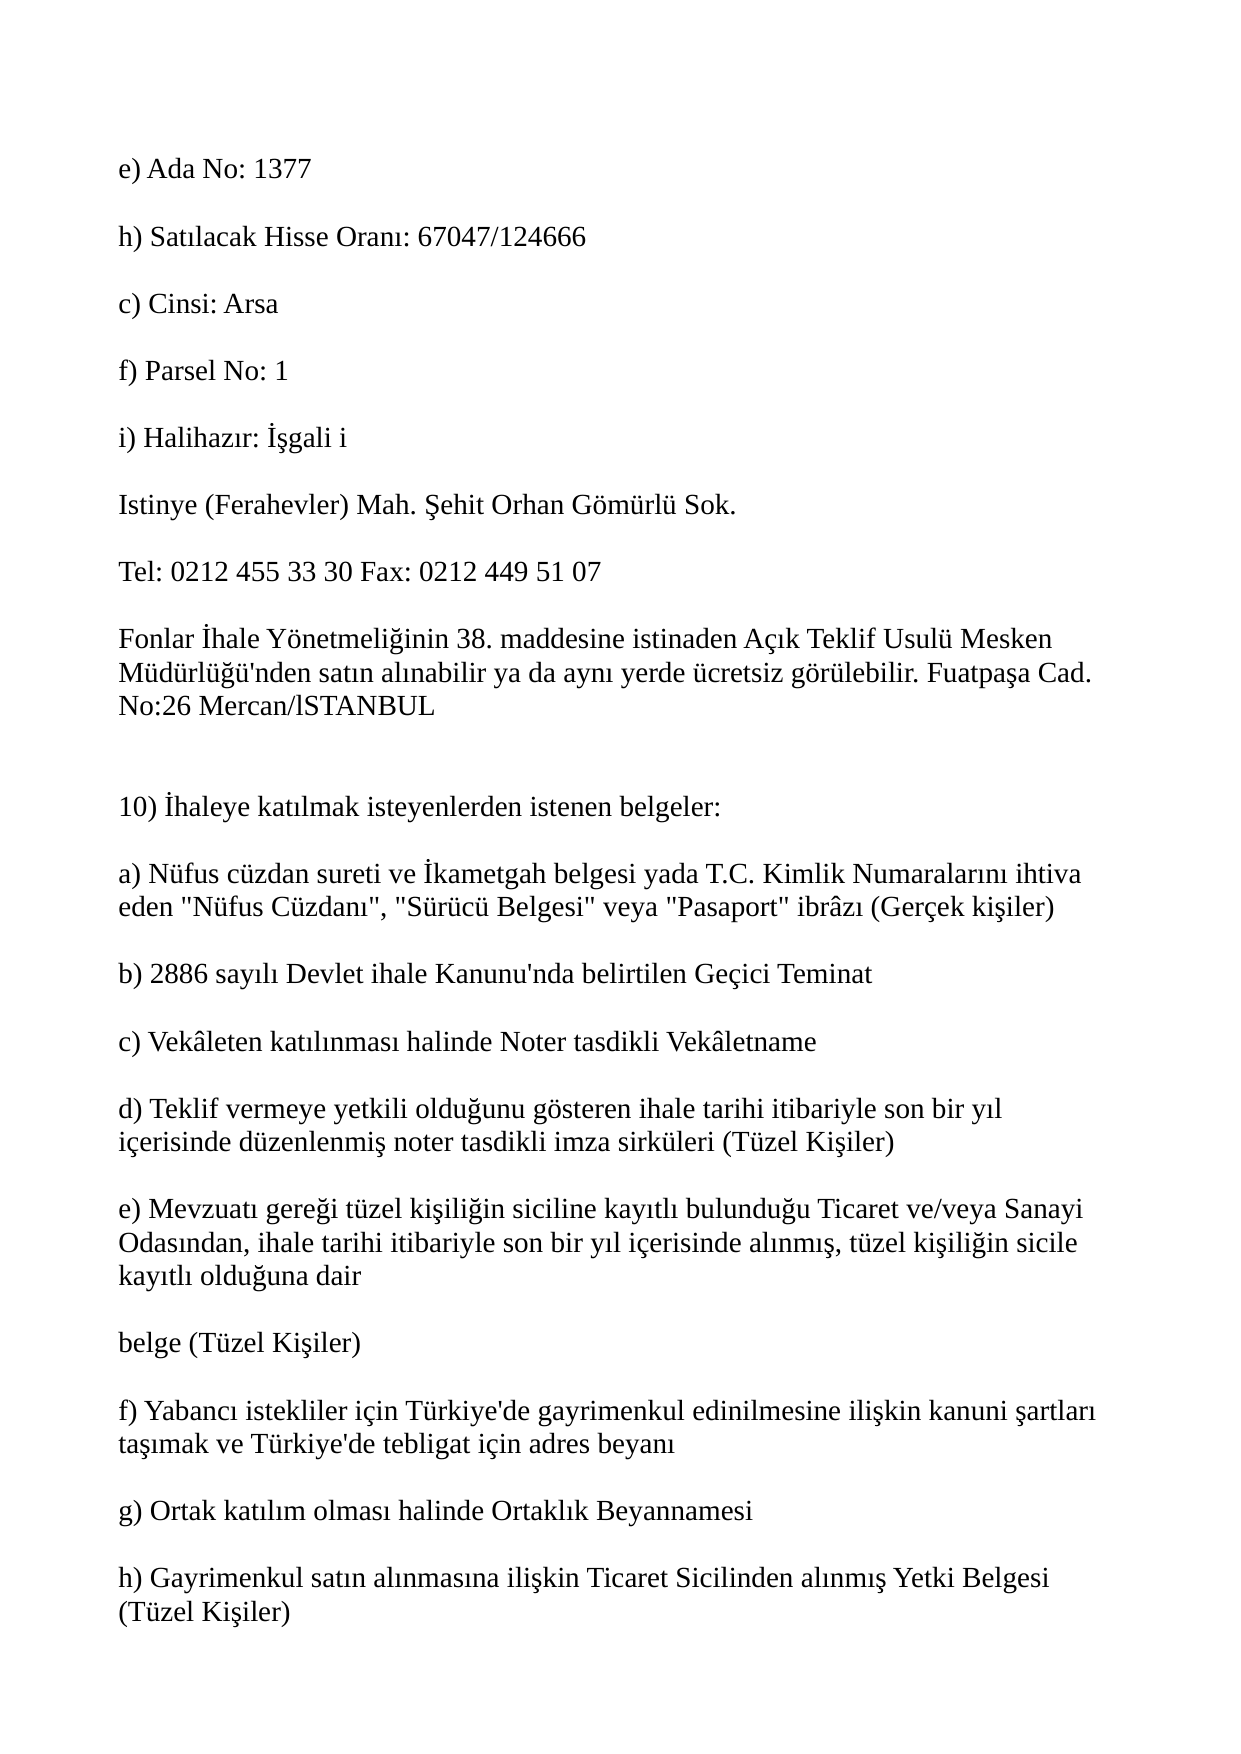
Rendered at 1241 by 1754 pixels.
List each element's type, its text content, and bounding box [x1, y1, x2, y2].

text h) Gayrimenkul satın alınmasına ilişkin Ticaret Sicilinden alınmış Yetki Belgesi (Tüzel Kişiler) [118, 1560, 1122, 1627]
text Istinye (Ferahevler) Mah. Şehit Orhan Gömürlü Sok. [118, 487, 1122, 521]
text Tel: 0212 455 33 30 Fax: 0212 449 51 07 [118, 554, 1122, 588]
text c) Vekâleten katılınması halinde Noter tasdikli Vekâletname [118, 1024, 1122, 1057]
text a) Nüfus cüzdan sureti ve İkametgah belgesi yada T.C. Kimlik Numaralarını ihtiva eden "Nüfus Cüzdanı", "Sürücü Belgesi" veya "Pasaport" ibrâzı (Gerçek kişiler) [118, 856, 1122, 923]
text belge (Tüzel Kişiler) [118, 1326, 1122, 1359]
text i) Halihazır: İşgali i [118, 420, 1122, 453]
text b) 2886 sayılı Devlet ihale Kanunu'nda belirtilen Geçici Teminat [118, 957, 1122, 990]
text c) Cinsi: Arsa [118, 286, 1122, 319]
text h) Satılacak Hisse Oranı: 67047/124666 [118, 219, 1122, 252]
text e) Mevzuatı gereği tüzel kişiliğin siciline kayıtlı bulunduğu Ticaret ve/veya Sanayi Odasından, ihale tarihi itibariyle son bir yıl içerisinde alınmış, tüzel kişiliğin sicile kayıtlı olduğuna dair [118, 1191, 1122, 1292]
text 10) İhaleye katılmak isteyenlerden istenen belgeler: [118, 789, 1122, 822]
text f) Parsel No: 1 [118, 353, 1122, 386]
text d) Teklif vermeye yetkili olduğunu gösteren ihale tarihi itibariyle son bir yıl içerisinde düzenlenmiş noter tasdikli imza sirküleri (Tüzel Kişiler) [118, 1091, 1122, 1158]
text g) Ortak katılım olması halinde Ortaklık Beyannamesi [118, 1493, 1122, 1527]
text e) Ada No: 1377 [118, 152, 1122, 185]
text f) Yabancı istekliler için Türkiye'de gayrimenkul edinilmesine ilişkin kanuni şartları taşımak ve Türkiye'de tebligat için adres beyanı [118, 1393, 1122, 1460]
text Fonlar İhale Yönetmeliğinin 38. maddesine istinaden Açık Teklif Usulü Mesken Müdürlüğü'nden satın alınabilir ya da aynı yerde ücretsiz görülebilir. Fuatpaşa Cad. No:26 Mercan/lSTANBUL [118, 621, 1122, 722]
